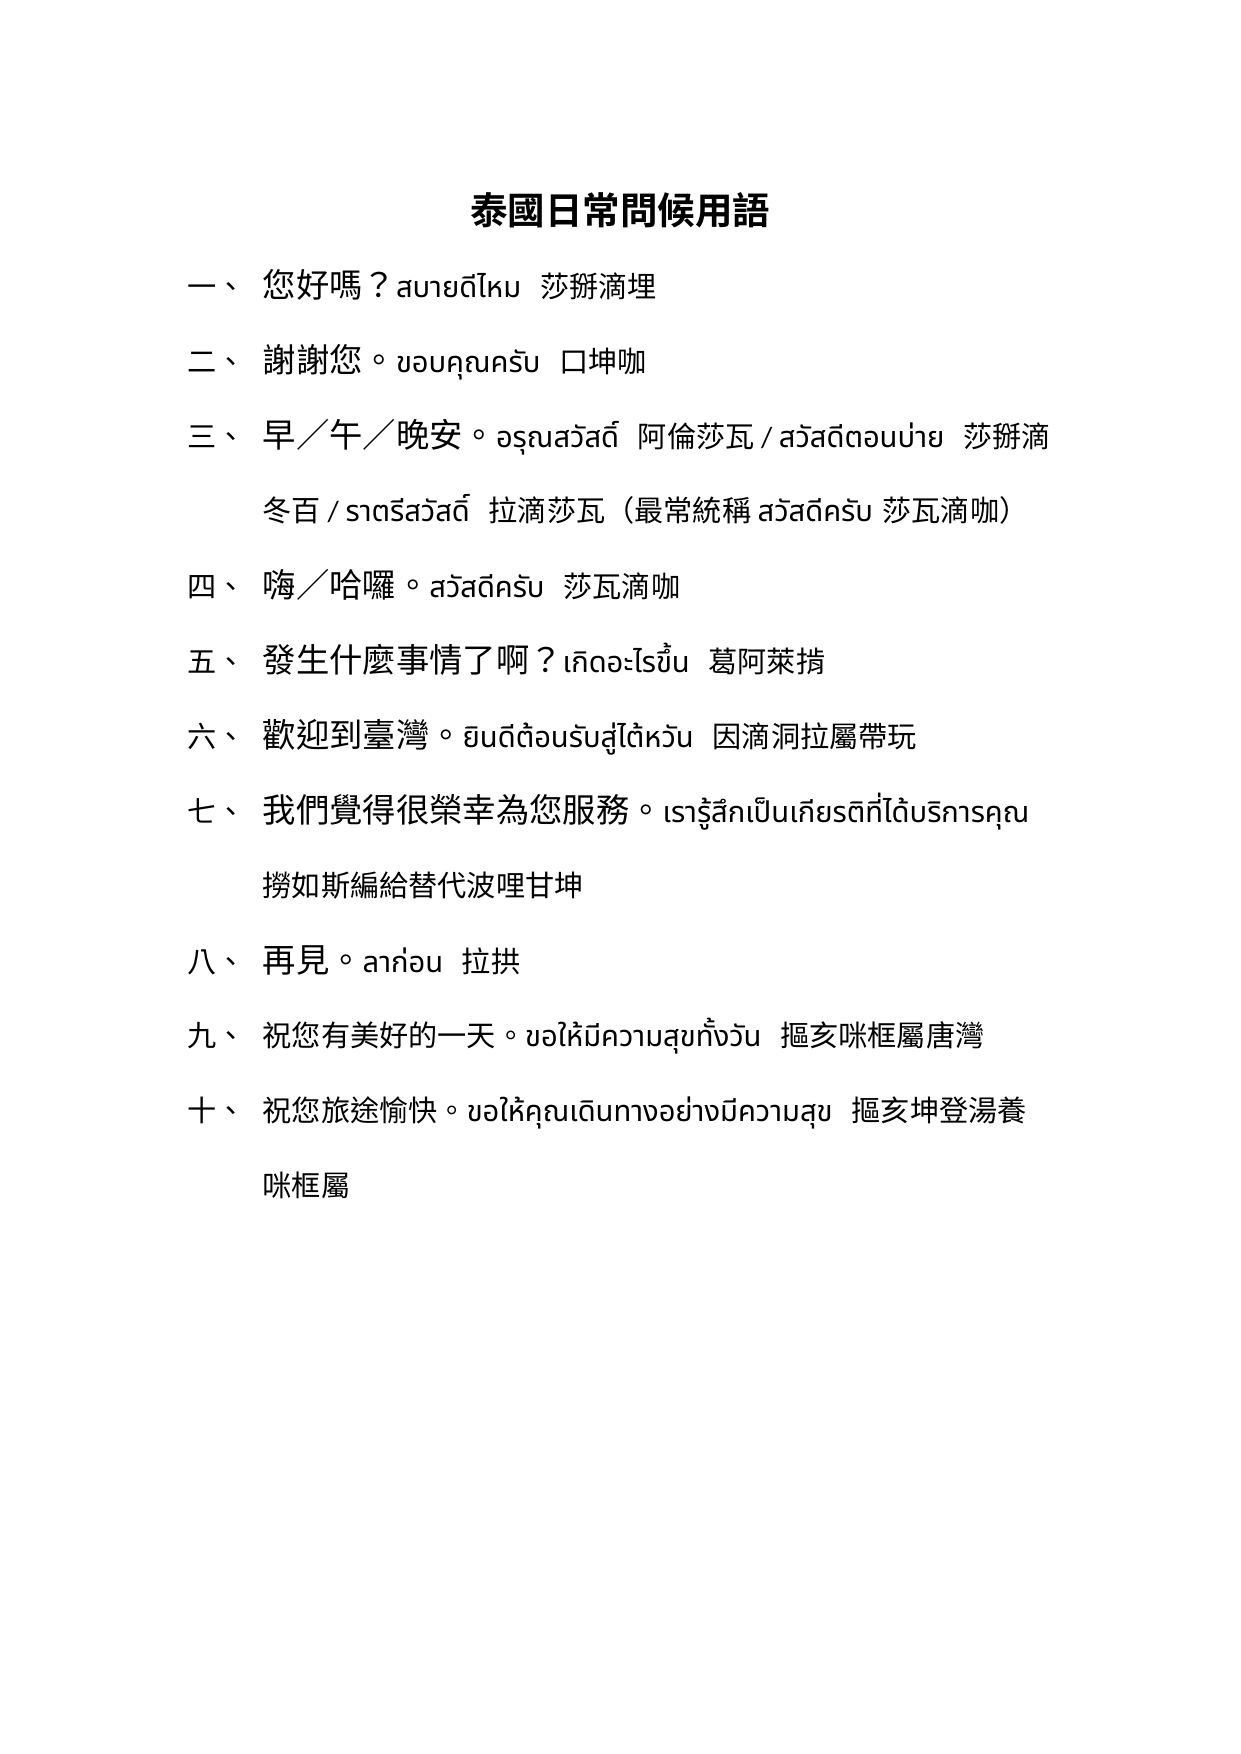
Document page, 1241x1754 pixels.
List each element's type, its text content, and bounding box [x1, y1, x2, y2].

list 祝您旅途愉快。ขอให้คุณเดินทางอย่างมีความสุข 摳亥坤登湯養咪框屬 [187, 1064, 1053, 1214]
list 再見。ลาก่อน 拉拱 [187, 914, 1053, 989]
list 嗨／哈囉。สวัสดีครับ 莎瓦滴咖 [187, 539, 1053, 614]
list 謝謝您。ขอบคุณครับ 口坤咖 [187, 314, 1053, 389]
list 您好嗎？สบายดีไหม 莎掰滴埋 [187, 239, 1053, 314]
list 我們覺得很榮幸為您服務。เรารู้สึกเป็นเกียรติที่ได้บริการคุณ 撈如斯編給替代波哩甘坤 [187, 764, 1053, 914]
text 泰國日常問候用語 [187, 164, 1053, 239]
list 早／午／晚安。อรุณสวัสดิ์ 阿倫莎瓦 / สวัสดีตอนบ่าย 莎掰滴冬百 / ราตรีสวัสดิ์ 拉滴莎瓦（最常統稱 สวัสดีครับ 莎瓦滴咖） [187, 389, 1053, 539]
list 發生什麼事情了啊？เกิดอะไรขึ้น 葛阿萊掯 [187, 614, 1053, 689]
list 祝您有美好的一天。ขอให้มีความสุขทั้งวัน 摳亥咪框屬唐灣 [187, 989, 1053, 1064]
list 歡迎到臺灣。ยินดีต้อนรับสู่ไต้หวัน 因滴洞拉屬帶玩 [187, 689, 1053, 764]
